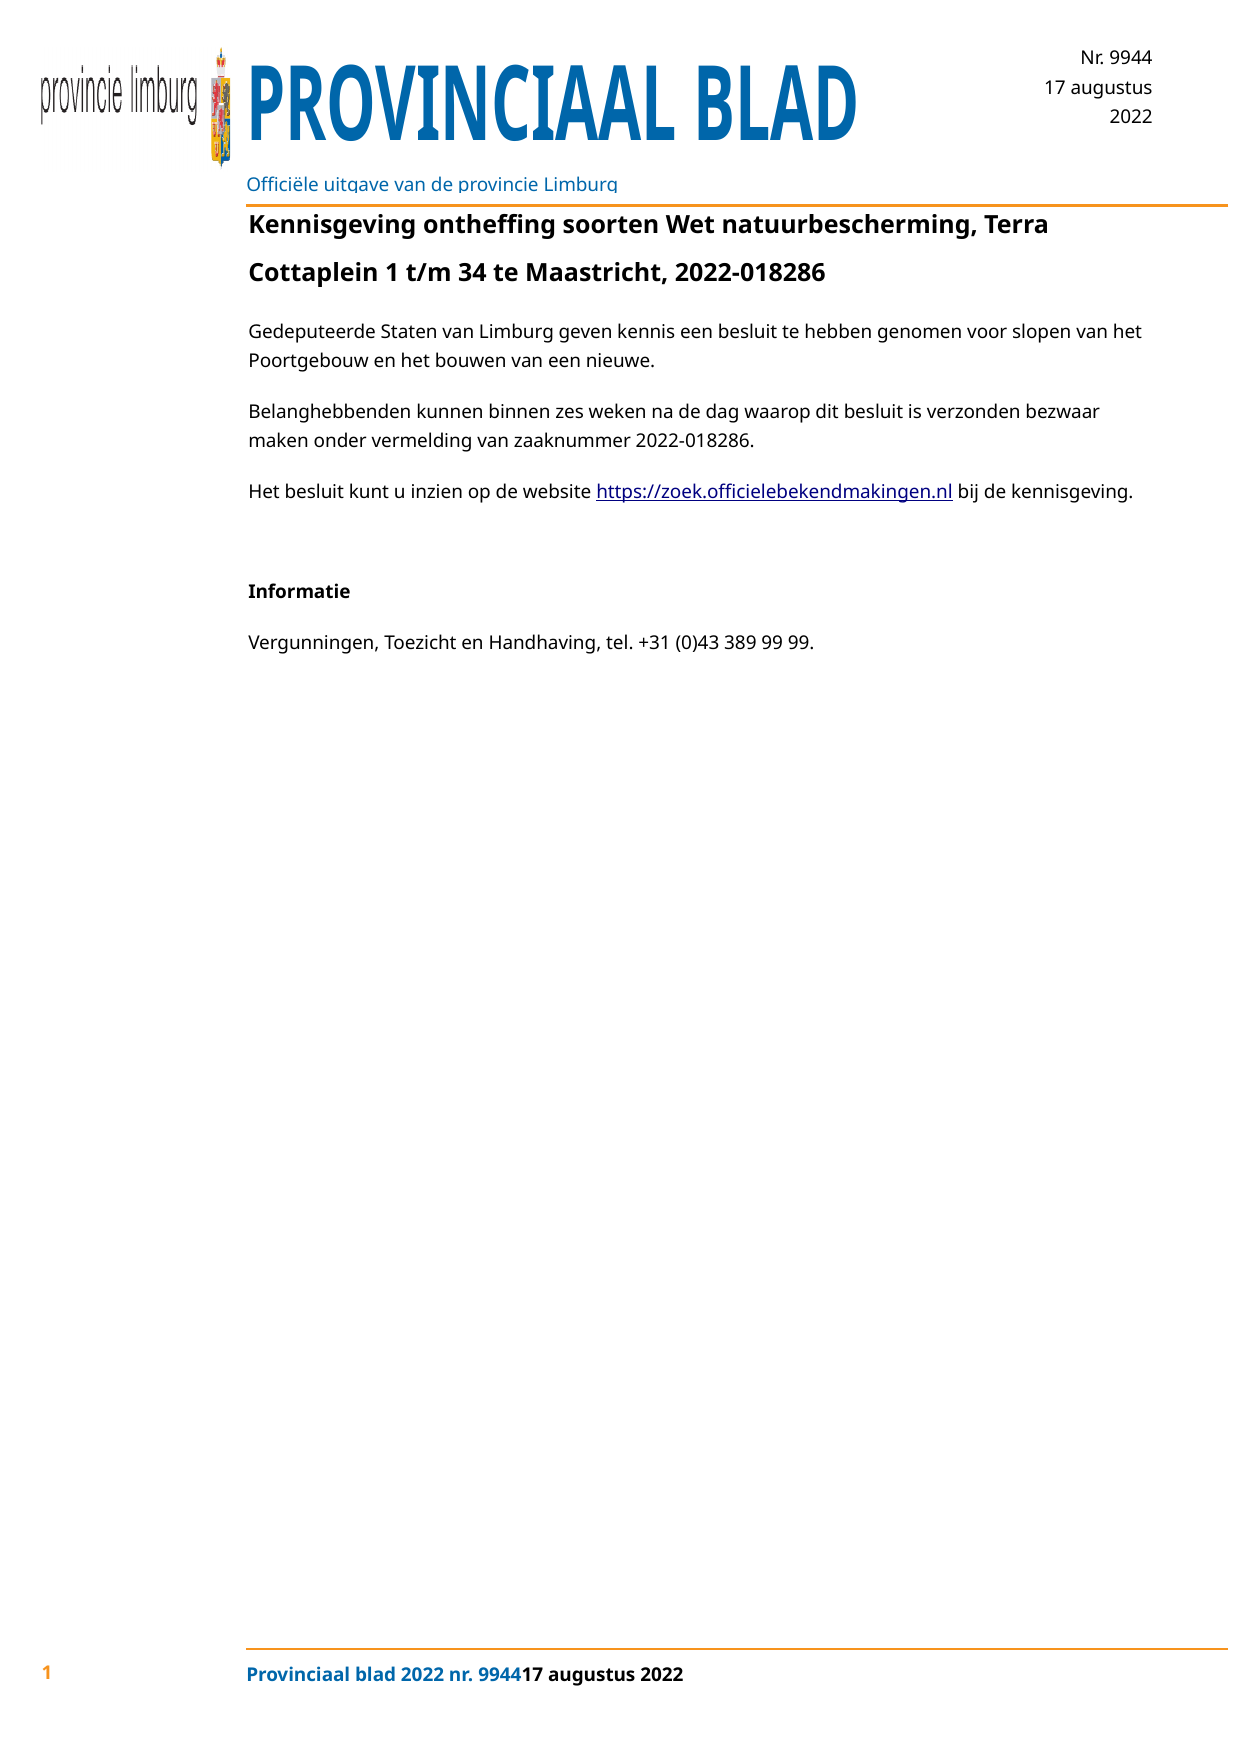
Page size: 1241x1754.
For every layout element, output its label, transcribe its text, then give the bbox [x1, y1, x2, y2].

text Kennisgeving ontheffing soorten Wet natuurbescherming, Terra Cottaplein 1 t/m 34 te Maastricht, 2022-018286 [248, 207, 1152, 288]
text Gedeputeerde Staten van Limburg geven kennis een besluit te hebben genomen voor slopen van het Poortgebouw en het bouwen van een nieuwe. [248, 318, 1152, 373]
text Informatie [248, 579, 1152, 604]
text Belanghebbenden kunnen binnen zes weken na de dag waarop dit besluit is verzonden bezwaar maken onder vermelding van zaaknummer 2022-018286. [248, 398, 1152, 453]
text Vergunningen, Toezicht en Handhaving, tel. +31 (0)43 389 99 99. [248, 629, 1152, 655]
text Het besluit kunt u inzien op de website https://zoek.officielebekendmakingen.nl bij de kennisgeving. [248, 478, 1152, 504]
picture [41, 47, 231, 172]
